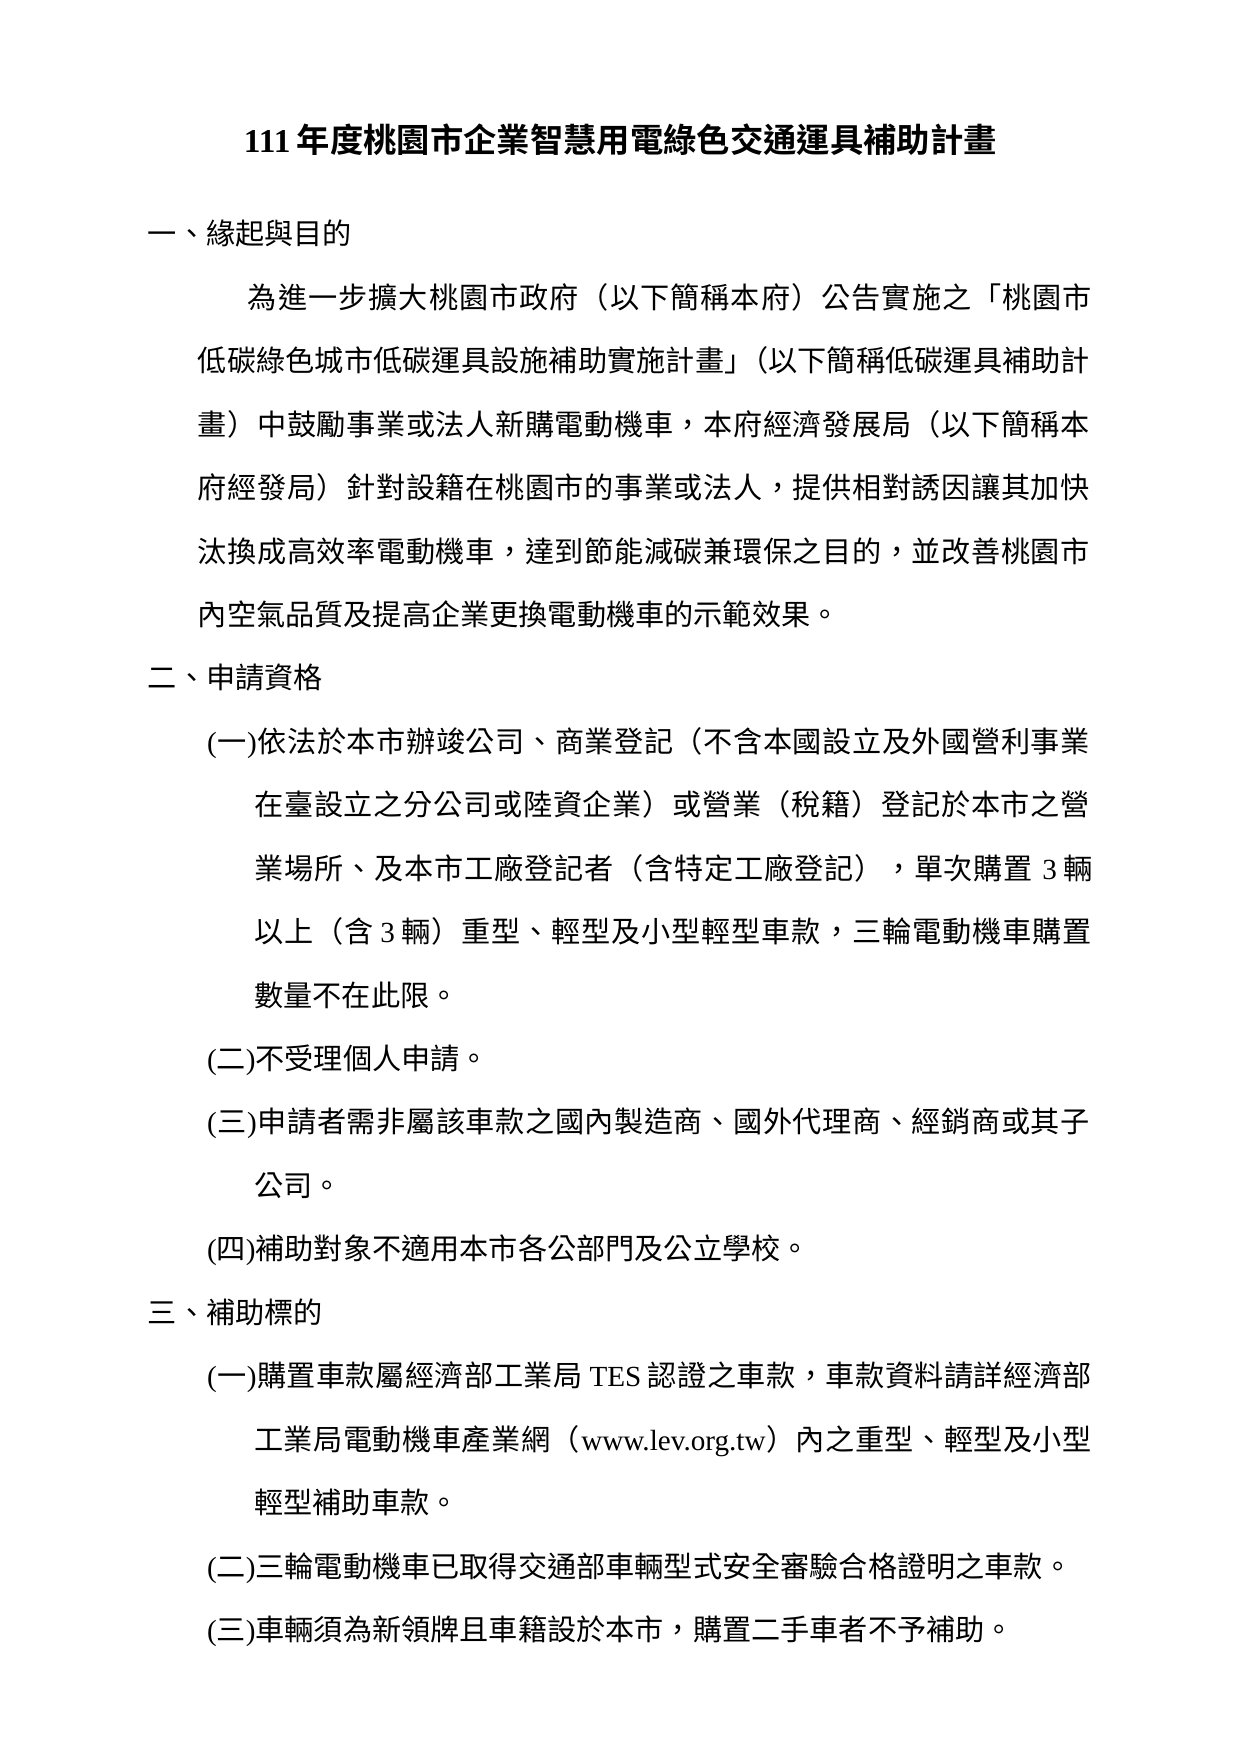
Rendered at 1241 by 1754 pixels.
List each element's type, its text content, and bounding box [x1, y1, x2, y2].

text 二、申請資格 [148, 655, 1092, 697]
text (三)申請者需非屬該車款之國內製造商、國外代理商、經銷商或其子公司。 [207, 1099, 1092, 1205]
text 三、補助標的 [148, 1289, 1092, 1332]
text 111年度桃園市企業智慧用電綠色交通運具補助計畫 [148, 114, 1092, 162]
text 一、緣起與目的 [148, 211, 1092, 253]
text 為進一步擴大桃園市政府（以下簡稱本府）公告實施之「桃園市低碳綠色城市低碳運具設施補助實施計畫｣（以下簡稱低碳運具補助計畫）中鼓勵事業或法人新購電動機車，本府經濟發展局（以下簡稱本府經發局）針對設籍在桃園市的事業或法人，提供相對誘因讓其加快汰換成高效率電動機車，達到節能減碳兼環保之目的，並改善桃園市內空氣品質及提高企業更換電動機車的示範效果。 [198, 274, 1092, 634]
text (一)購置車款屬經濟部工業局TES認證之車款，車款資料請詳經濟部工業局電動機車產業網（www.lev.org.tw）內之重型、輕型及小型輕型補助車款。 [207, 1353, 1092, 1522]
text (三)車輛須為新領牌且車籍設於本市，購置二手車者不予補助。 [207, 1607, 1092, 1649]
text (四)補助對象不適用本市各公部門及公立學校。 [207, 1226, 1092, 1268]
text (一)依法於本市辦竣公司、商業登記（不含本國設立及外國營利事業在臺設立之分公司或陸資企業）或營業（稅籍）登記於本市之營業場所、及本市工廠登記者（含特定工廠登記），單次購置3輛以上（含3輛）重型、輕型及小型輕型車款，三輪電動機車購置數量不在此限。 [207, 718, 1092, 1014]
text (二)三輪電動機車已取得交通部車輛型式安全審驗合格證明之車款。 [207, 1543, 1092, 1585]
text (二)不受理個人申請。 [207, 1036, 1092, 1078]
